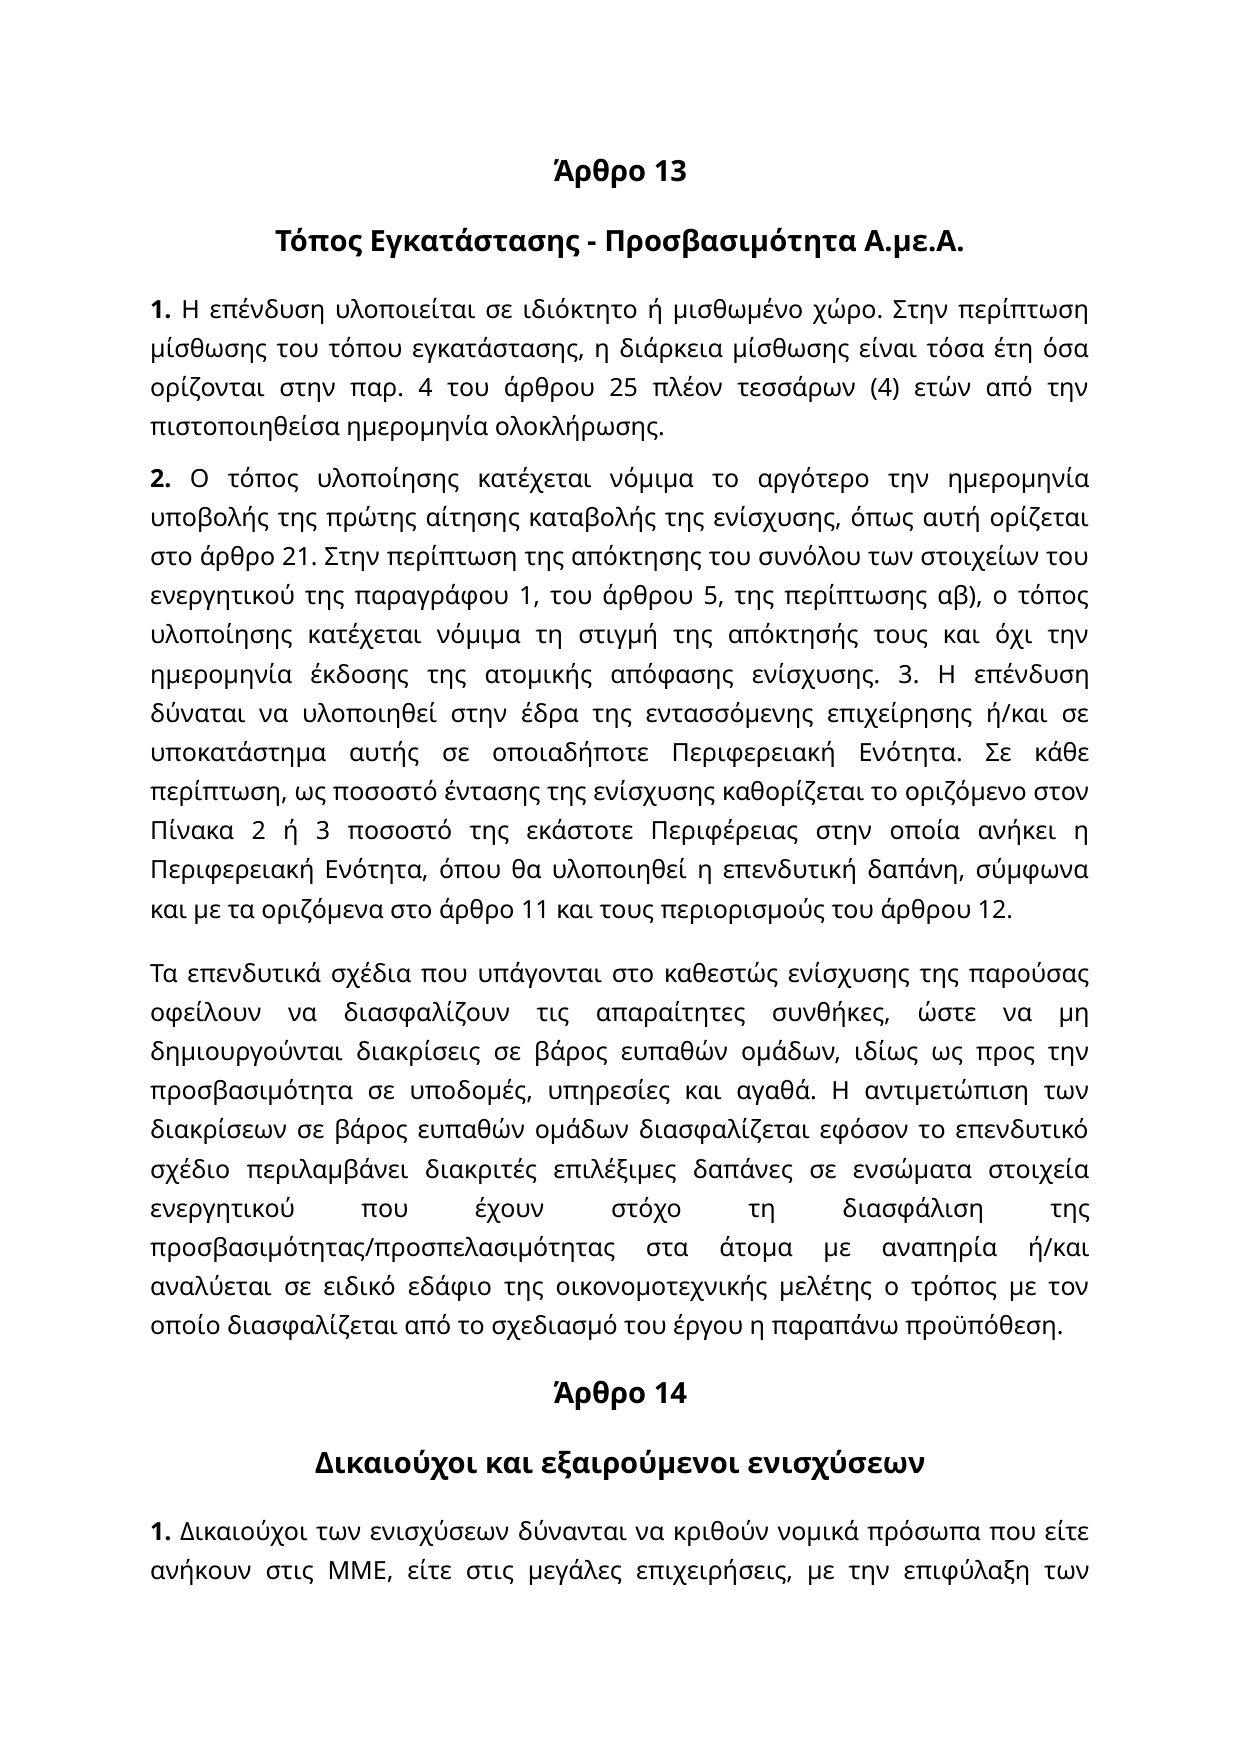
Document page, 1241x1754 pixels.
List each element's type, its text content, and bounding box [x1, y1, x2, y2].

text 1. Η επένδυση υλοποιείται σε ιδιόκτητο ή μισθωμένο χώρο. Στην περίπτωση μίσθωσης του τόπου εγκατάστασης, η διάρκεια μίσθωσης είναι τόσα έτη όσα ορίζονται στην παρ. 4 του άρθρου 25 πλέον τεσσάρων (4) ετών από την πιστοποιηθείσα ημερομηνία ολοκλήρωσης. [150, 291, 1090, 443]
subtitle Τόπος Εγκατάστασης - Προσβασιμότητα Α.με.Α. [150, 221, 1090, 260]
subtitle Άρθρο 13 [150, 150, 1090, 190]
text Τα επενδυτικά σχέδια που υπάγονται στο καθεστώς ενίσχυσης της παρούσας οφείλουν να διασφαλίζουν τις απαραίτητες συνθήκες, ώστε να μη δημιουργούνται διακρίσεις σε βάρος ευπαθών ομάδων, ιδίως ως προς την προσβασιμότητα σε υποδομές, υπηρεσίες και αγαθά. Η αντιμετώπιση των διακρίσεων σε βάρος ευπαθών ομάδων διασφαλίζεται εφόσον το επενδυτικό σχέδιο περιλαμβάνει διακριτές επιλέξιμες δαπάνες σε ενσώματα στοιχεία ενεργητικού που έχουν στόχο τη διασφάλιση της προσβασιμότητας/προσπελασιμότητας στα άτομα με αναπηρία ή/και αναλύεται σε ειδικό εδάφιο της οικονομοτεχνικής μελέτης ο τρόπος με τον οποίο διασφαλίζεται από το σχεδιασμό του έργου η παραπάνω προϋπόθεση. [150, 955, 1090, 1342]
subtitle Άρθρο 14 [150, 1372, 1090, 1412]
text 2. Ο τόπος υλοποίησης κατέχεται νόμιμα το αργότερο την ημερομηνία υποβολής της πρώτης αίτησης καταβολής της ενίσχυσης, όπως αυτή ορίζεται στο άρθρο 21. Στην περίπτωση της απόκτησης του συνόλου των στοιχείων του ενεργητικού της παραγράφου 1, του άρθρου 5, της περίπτωσης αβ), ο τόπος υλοποίησης κατέχεται νόμιμα τη στιγμή της απόκτησής τους και όχι την ημερομηνία έκδοσης της ατομικής απόφασης ενίσχυσης. 3. Η επένδυση δύναται να υλοποιηθεί στην έδρα της εντασσόμενης επιχείρησης ή/και σε υποκατάστημα αυτής σε οποιαδήποτε Περιφερειακή Ενότητα. Σε κάθε περίπτωση, ως ποσοστό έντασης της ενίσχυσης καθορίζεται το οριζόμενο στον Πίνακα 2 ή 3 ποσοστό της εκάστοτε Περιφέρειας στην οποία ανήκει η Περιφερειακή Ενότητα, όπου θα υλοποιηθεί η επενδυτική δαπάνη, σύμφωνα και με τα οριζόμενα στο άρθρο 11 και τους περιορισμούς του άρθρου 12. [150, 460, 1090, 925]
subtitle Δικαιούχοι και εξαιρούμενοι ενισχύσεων [150, 1443, 1090, 1482]
text 1. Δικαιούχοι των ενισχύσεων δύνανται να κριθούν νομικά πρόσωπα που είτε ανήκουν στις ΜΜΕ, είτε στις μεγάλες επιχειρήσεις, με την επιφύλαξη των [150, 1513, 1090, 1587]
